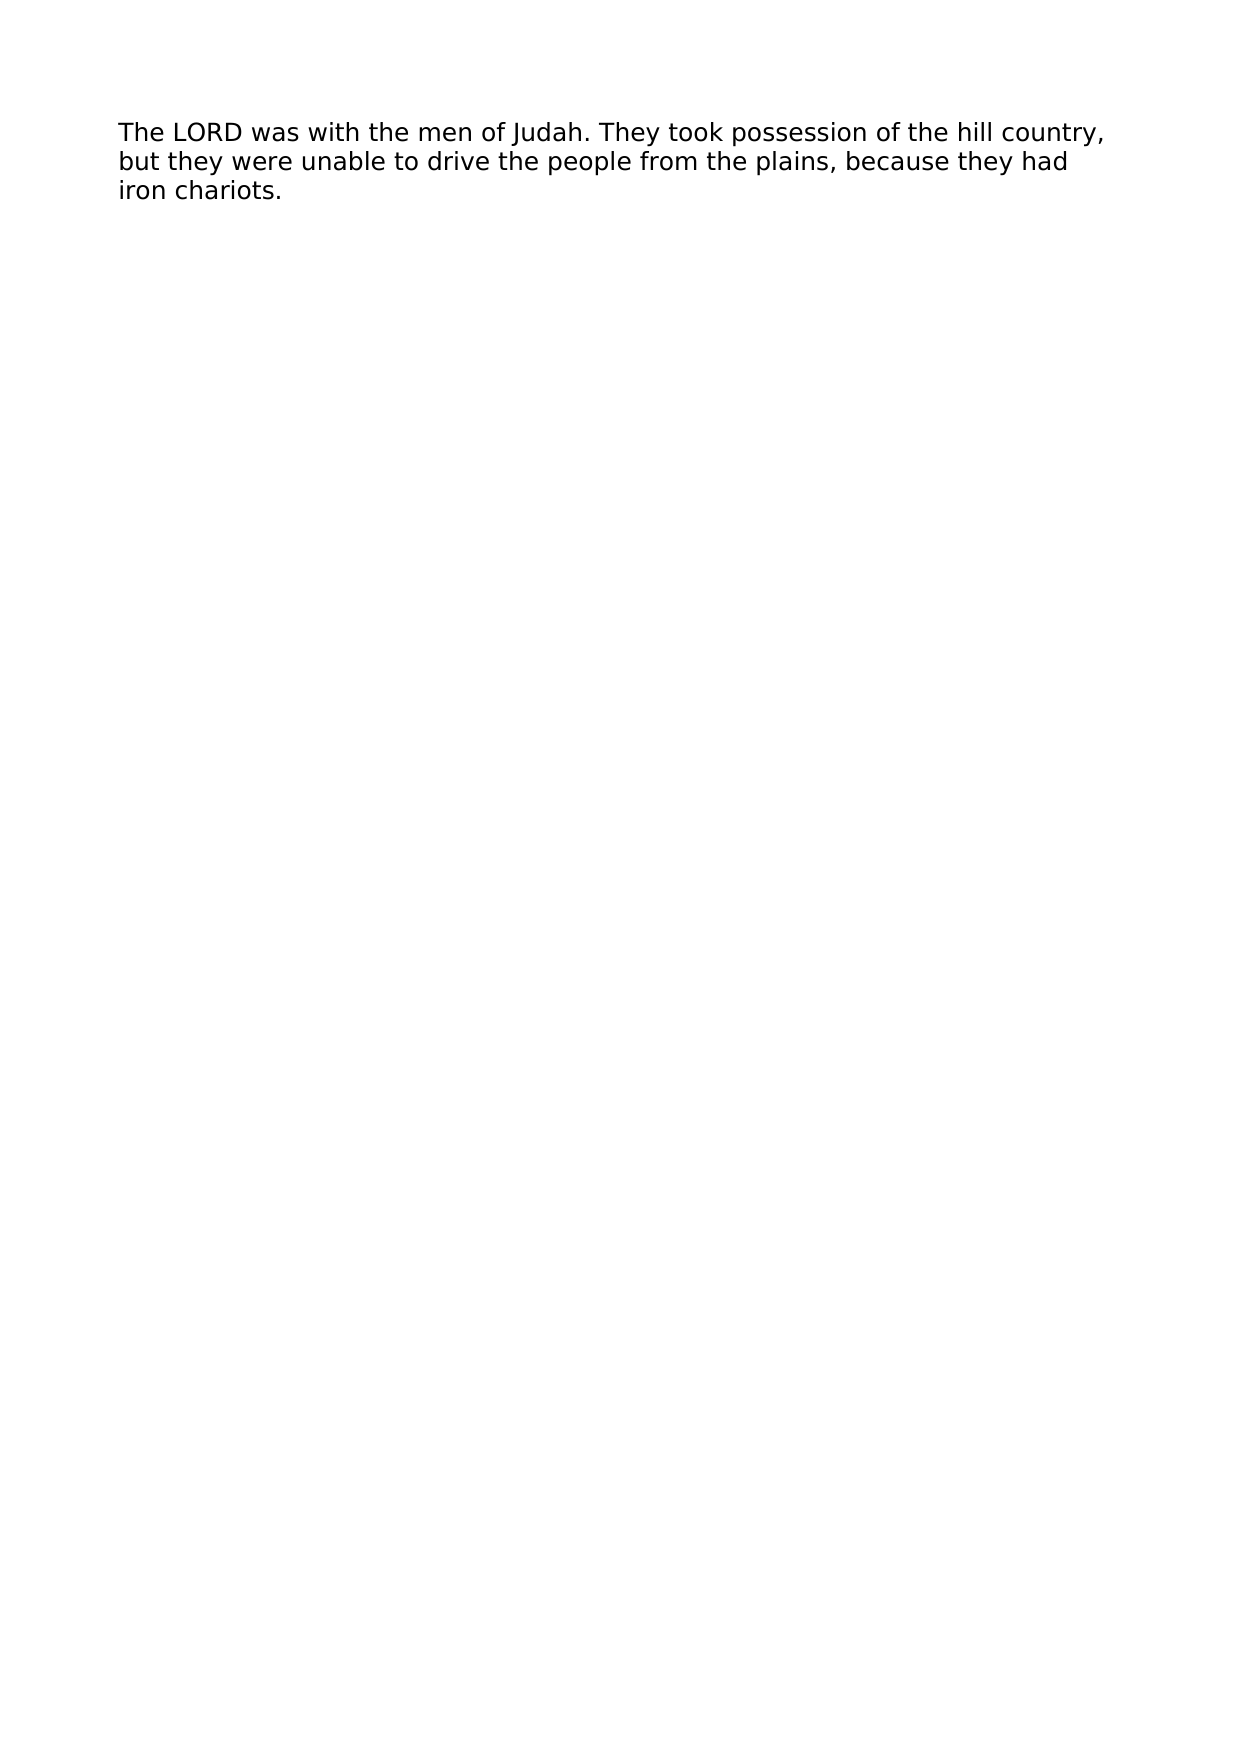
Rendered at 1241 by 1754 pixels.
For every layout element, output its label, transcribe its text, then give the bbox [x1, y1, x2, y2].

text The LORD was with the men of Judah. They took possession of the hill country, but they were unable to drive the people from the plains, because they had iron chariots. [118, 118, 1122, 206]
